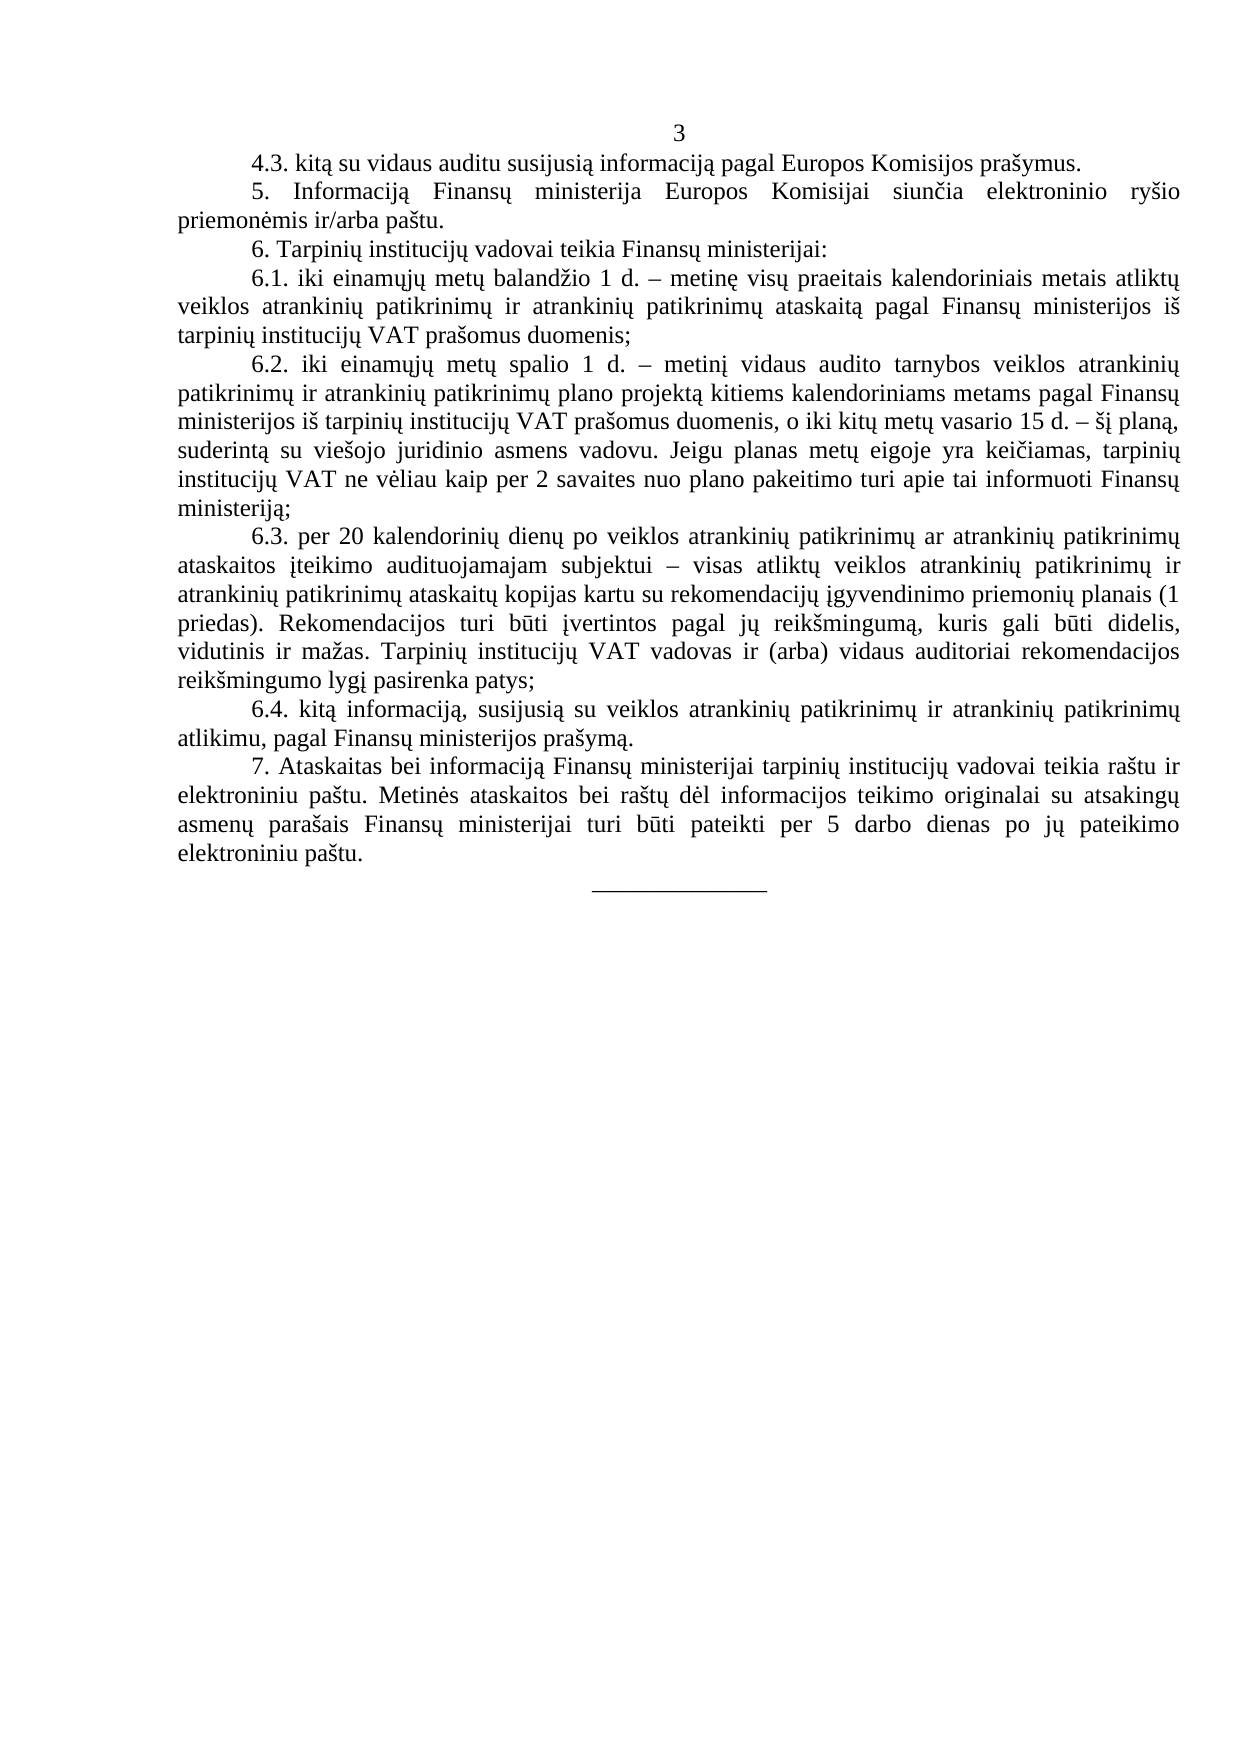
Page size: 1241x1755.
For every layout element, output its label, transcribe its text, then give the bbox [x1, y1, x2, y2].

text ______________ [177, 866, 1181, 895]
text 6.3. per 20 kalendorinių dienų po veiklos atrankinių patikrinimų ar atrankinių patikrinimų ataskaitos įteikimo audituojamajam subjektui – visas atliktų veiklos atrankinių patikrinimų ir atrankinių patikrinimų ataskaitų kopijas kartu su rekomendacijų įgyvendinimo priemonių planais (1 priedas). Rekomendacijos turi būti įvertintos pagal jų reikšmingumą, kuris gali būti didelis, vidutinis ir mažas. Tarpinių institucijų VAT vadovas ir (arba) vidaus auditoriai rekomendacijos reikšmingumo lygį pasirenka patys; [177, 521, 1181, 694]
text 6.2. iki einamųjų metų spalio 1 d. – metinį vidaus audito tarnybos veiklos atrankinių patikrinimų ir atrankinių patikrinimų plano projektą kitiems kalendoriniams metams pagal Finansų ministerijos iš tarpinių institucijų VAT prašomus duomenis, o iki kitų metų vasario 15 d. – šį planą, suderintą su viešojo juridinio asmens vadovu. Jeigu planas metų eigoje yra keičiamas, tarpinių institucijų VAT ne vėliau kaip per 2 savaites nuo plano pakeitimo turi apie tai informuoti Finansų ministeriją; [177, 349, 1181, 521]
text 7. Ataskaitas bei informaciją Finansų ministerijai tarpinių institucijų vadovai teikia raštu ir elektroniniu paštu. Metinės ataskaitos bei raštų dėl informacijos teikimo originalai su atsakingų asmenų parašais Finansų ministerijai turi būti pateikti per 5 darbo dienas po jų pateikimo elektroniniu paštu. [177, 751, 1181, 866]
text 6.1. iki einamųjų metų balandžio 1 d. – metinę visų praeitais kalendoriniais metais atliktų veiklos atrankinių patikrinimų ir atrankinių patikrinimų ataskaitą pagal Finansų ministerijos iš tarpinių institucijų VAT prašomus duomenis; [177, 263, 1181, 349]
text 4.3. kitą su vidaus auditu susijusią informaciją pagal Europos Komisijos prašymus. [177, 148, 1181, 176]
text 6. Tarpinių institucijų vadovai teikia Finansų ministerijai: [177, 234, 1181, 263]
text 6.4. kitą informaciją, susijusią su veiklos atrankinių patikrinimų ir atrankinių patikrinimų atlikimu, pagal Finansų ministerijos prašymą. [177, 694, 1181, 751]
text 5. Informaciją Finansų ministerija Europos Komisijai siunčia elektroninio ryšio priemonėmis ir/arba paštu. [177, 176, 1181, 234]
